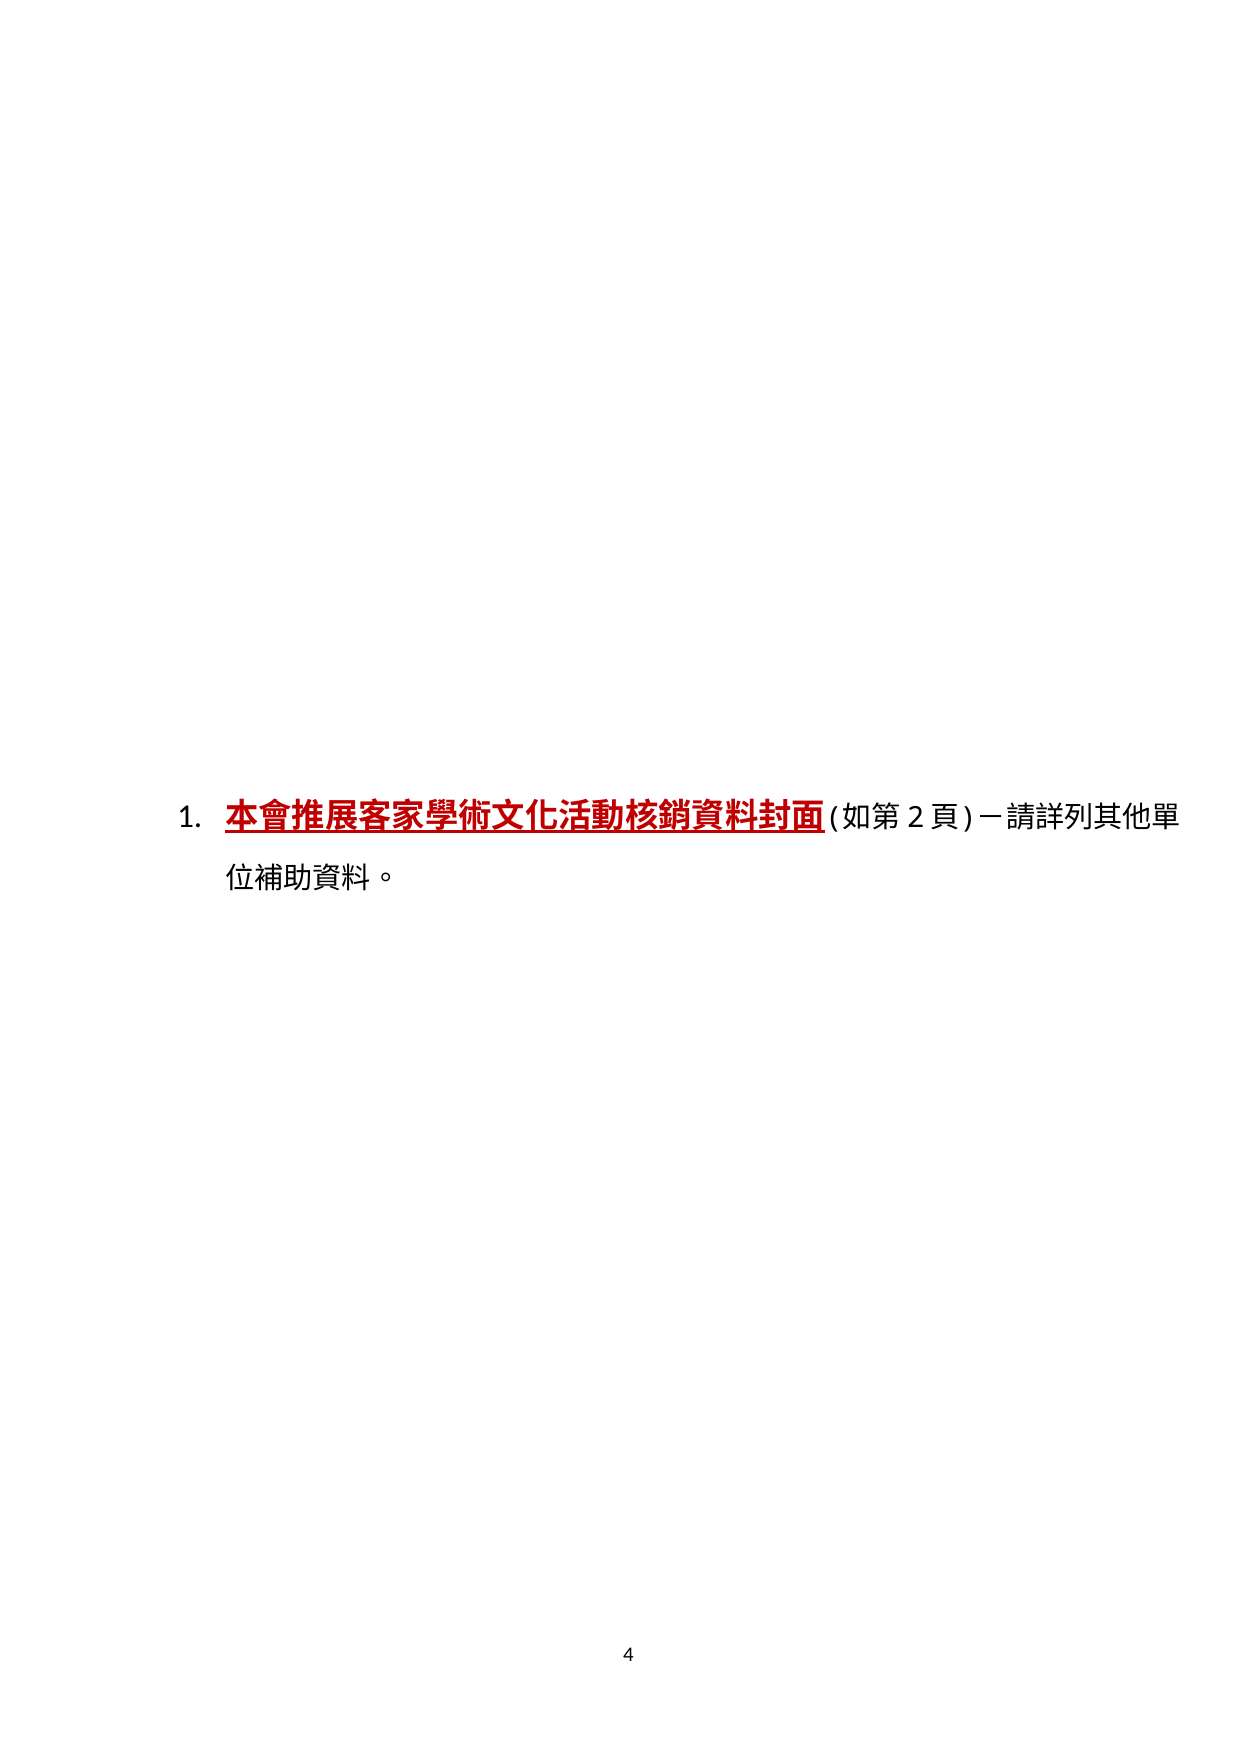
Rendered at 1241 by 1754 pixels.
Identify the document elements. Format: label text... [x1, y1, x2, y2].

list 本會推展客家學術文化活動核銷資料封面(如第2頁)－請詳列其他單位補助資料。 [177, 771, 1181, 896]
